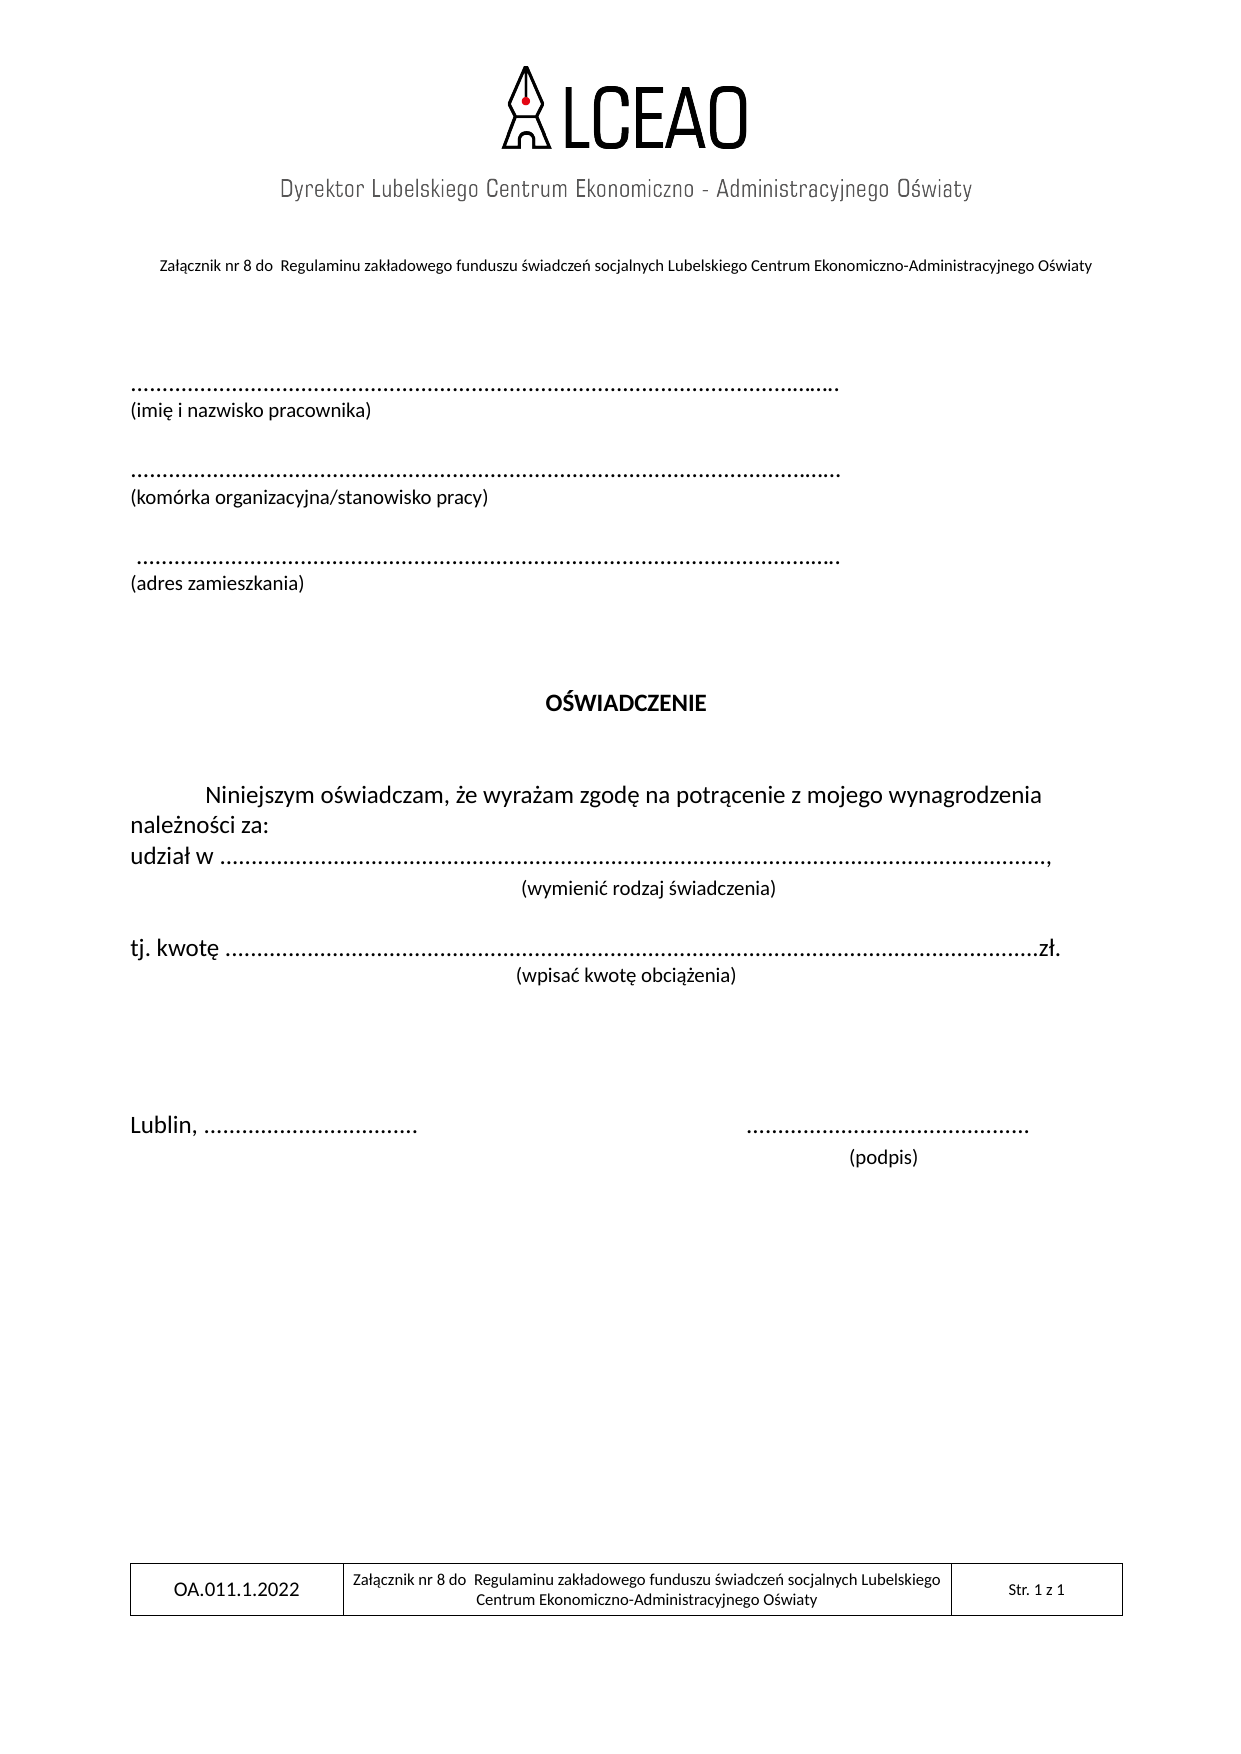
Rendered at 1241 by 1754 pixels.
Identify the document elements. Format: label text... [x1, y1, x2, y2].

text OŚWIADCZENIE [130, 687, 1122, 718]
text (wpisać kwotę obciążenia) [130, 962, 1122, 988]
text udział w ..................................................................................................................................., [130, 840, 1122, 871]
text Lublin, .................................. ............................................. [130, 1110, 1122, 1140]
text (podpis) [130, 1140, 1122, 1171]
text (imię i nazwisko pracownika) [130, 398, 1122, 423]
text (wymienić rodzaj świadczenia) [130, 871, 1122, 901]
picture [279, 66, 973, 204]
text .........................................................................................................…….. [130, 367, 1122, 398]
text tj. kwotę .................................................................................................................................zł. [130, 901, 1122, 962]
text ...........................................................................................................…... [130, 453, 1122, 484]
text ...........................................................................................................….. [130, 540, 1122, 571]
text (adres zamieszkania) [130, 571, 1122, 596]
text Załącznik nr 8 do Regulaminu zakładowego funduszu świadczeń socjalnych Lubelskiego Centrum Ekonomiczno-Administracyjnego Oświaty [130, 255, 1122, 276]
text (komórka organizacyjna/stanowisko pracy) [130, 484, 1122, 509]
text należności za: [130, 809, 1122, 840]
text Niniejszym oświadczam, że wyrażam zgodę na potrącenie z mojego wynagrodzenia [130, 779, 1122, 809]
